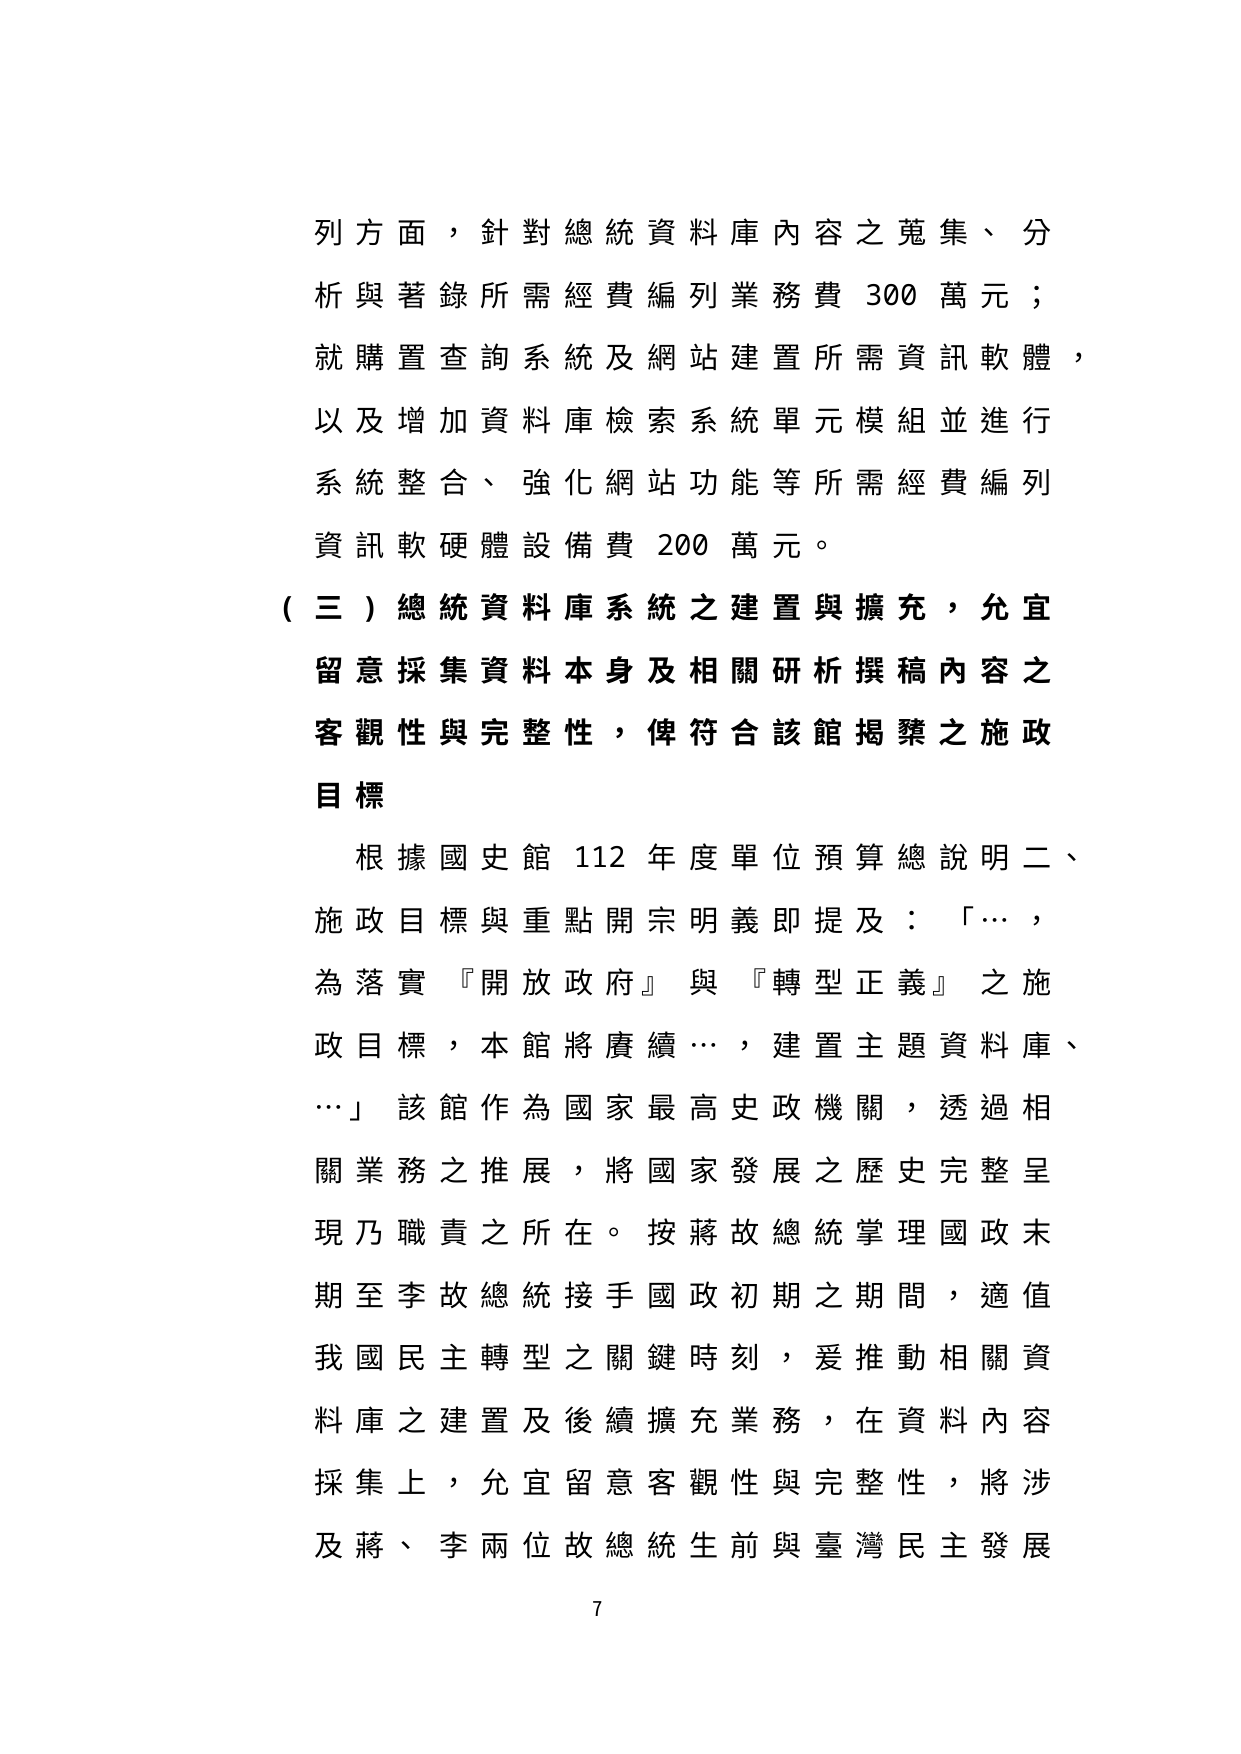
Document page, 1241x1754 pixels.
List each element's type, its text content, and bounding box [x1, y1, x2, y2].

text 根據國史館112年度單位預算總說明二、施政目標與重點開宗明義即提及：「…，為落實『開放政府』與『轉型正義』之施政目標，本館將賡續…，建置主題資料庫、…」該館作為國家最高史政機關，透過相關業務之推展，將國家發展之歷史完整呈現乃職責之所在。按蔣故總統掌理國政末期至李故總統接手國政初期之期間，適值我國民主轉型之關鍵時刻，爰推動相關資料庫之建置及後續擴充業務，在資料內容採集上，允宜留意客觀性與完整性，將涉及蔣、李兩位故總統生前與臺灣民主發展進程相關事蹟行誼有系統地對外揭露，供各界考證研究及討論，將有助於釐清民主轉型期之相關史實，國人亦可從中認知民主得來不易，進而凝聚共識，珍惜現有民主政治發展成果，促使我國民主政治得以永續發展。 [271, 814, 1058, 1564]
text (三)總統資料庫系統之建置與擴充，允宜留意採集資料本身及相關研析撰稿內容之客觀性與完整性，俾符合該館揭櫫之施政目標 [242, 564, 1058, 814]
text 至於112年度推動總統資料庫業務之規劃方向，主要係為擴充李故總統資料庫系統，並規劃於113年1月上線，在預算編列方面，針對總統資料庫內容之蒐集、分析與著錄所需經費編列業務費300萬元；就購置查詢系統及網站建置所需資訊軟體，以及增加資料庫檢索系統單元模組並進行系統整合、強化網站功能等所需經費編列資訊軟硬體設備費200萬元。 [271, 189, 1058, 564]
